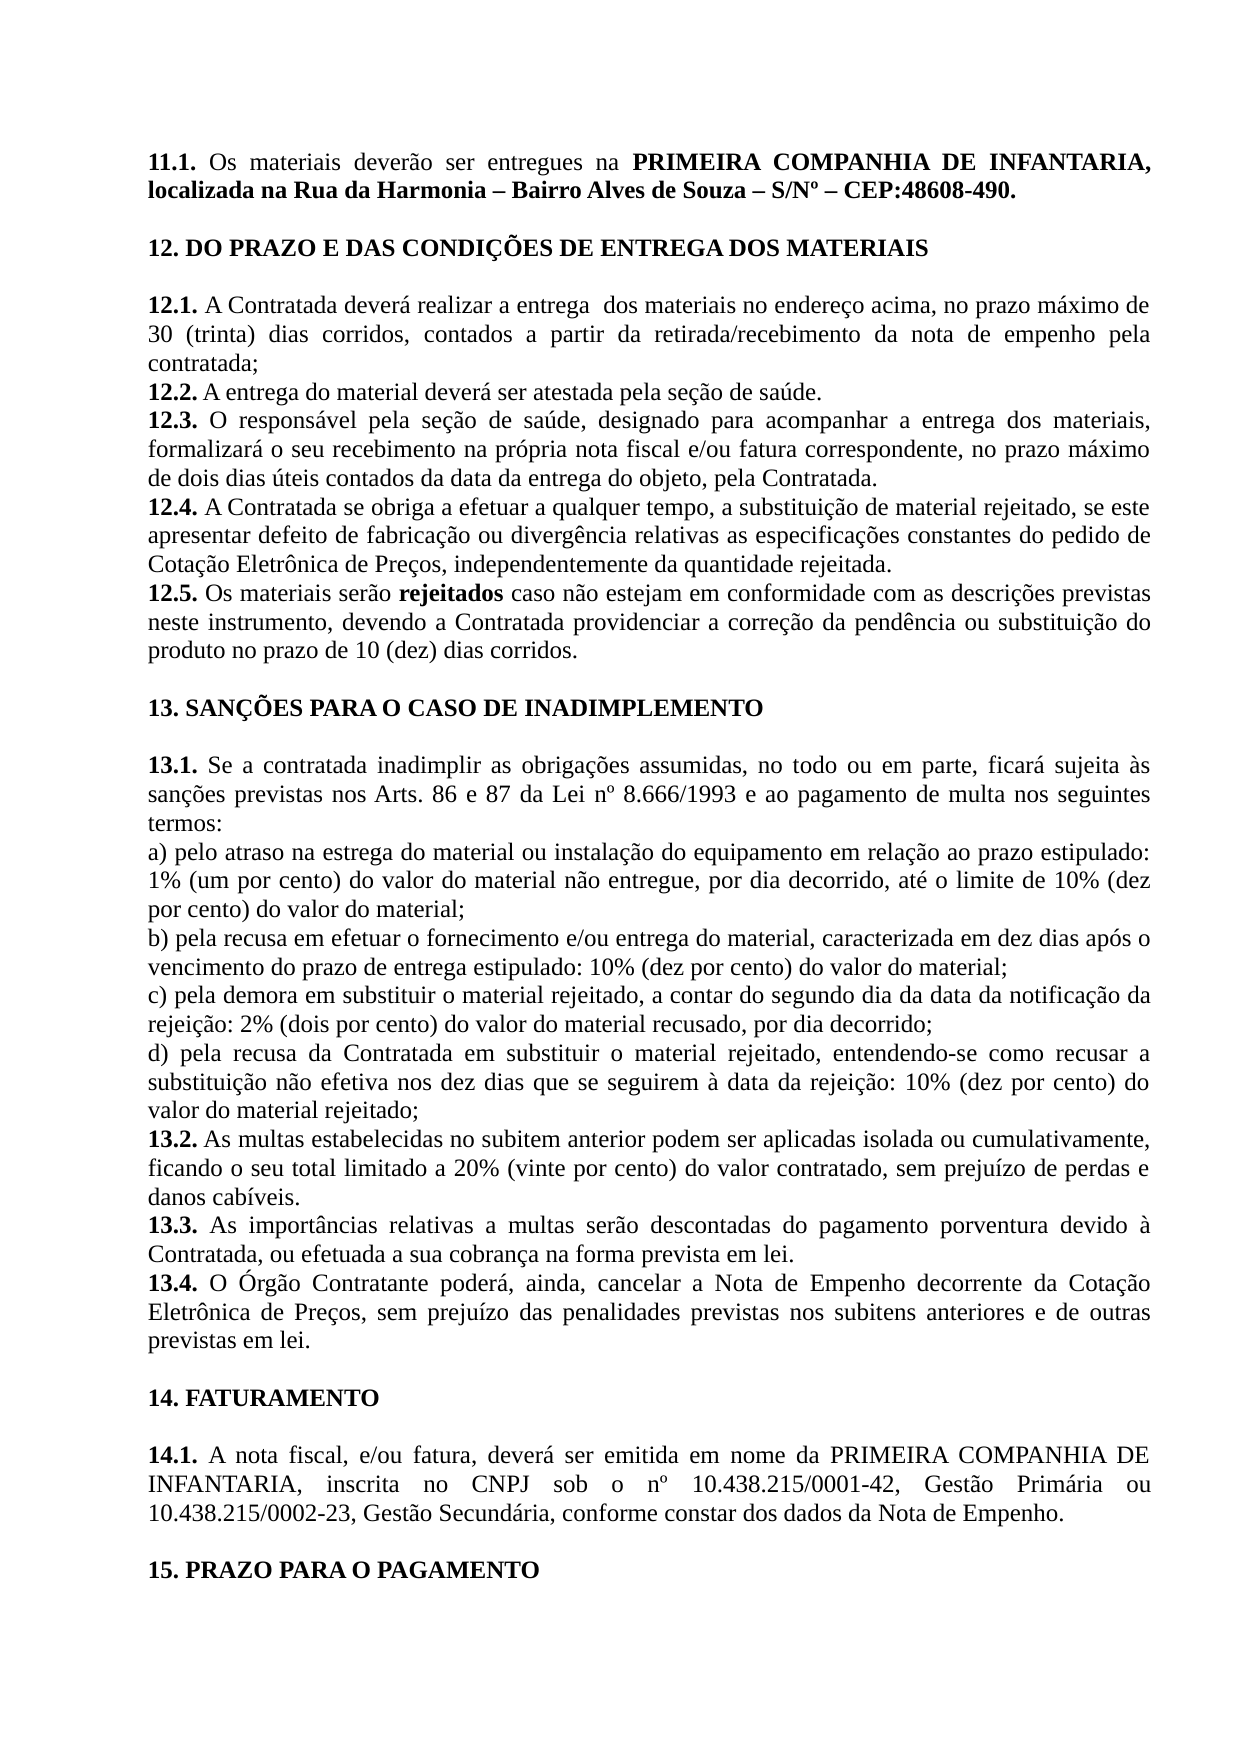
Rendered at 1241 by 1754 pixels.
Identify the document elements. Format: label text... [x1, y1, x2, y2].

text 12.4. A Contratada se obriga a efetuar a qualquer tempo, a substituição de material rejeitado, se este apresentar defeito de fabricação ou divergência relativas as especificações constantes do pedido de Cotação Eletrônica de Preços, independentemente da quantidade rejeitada. [148, 492, 1152, 578]
text 12.1. A Contratada deverá realizar a entrega dos materiais no endereço acima, no prazo máximo de 30 (trinta) dias corridos, contados a partir da retirada/recebimento da nota de empenho pela contratada; [148, 291, 1152, 377]
text 15. PRAZO PARA O PAGAMENTO [148, 1556, 1152, 1584]
text b) pela recusa em efetuar o fornecimento e/ou entrega do material, caracterizada em dez dias após o vencimento do prazo de entrega estipulado: 10% (dez por cento) do valor do material; [148, 923, 1152, 981]
text 13. SANÇÕES PARA O CASO DE INADIMPLEMENTO [148, 693, 1152, 722]
text 13.1. Se a contratada inadimplir as obrigações assumidas, no todo ou em parte, ficará sujeita às sanções previstas nos Arts. 86 e 87 da Lei nº 8.666/1993 e ao pagamento de multa nos seguintes termos: [148, 751, 1152, 837]
text a) pelo atraso na estrega do material ou instalação do equipamento em relação ao prazo estipulado: 1% (um por cento) do valor do material não entregue, por dia decorrido, até o limite de 10% (dez por cento) do valor do material; [148, 837, 1152, 923]
text 12.2. A entrega do material deverá ser atestada pela seção de saúde. [148, 377, 1152, 406]
text 13.3. As importâncias relativas a multas serão descontadas do pagamento porventura devido à Contratada, ou efetuada a sua cobrança na forma prevista em lei. [148, 1211, 1152, 1268]
text c) pela demora em substituir o material rejeitado, a contar do segundo dia da data da notificação da rejeição: 2% (dois por cento) do valor do material recusado, por dia decorrido; [148, 981, 1152, 1038]
text 14. FATURAMENTO [148, 1383, 1152, 1412]
text 12. DO PRAZO E DAS CONDIÇÕES DE ENTREGA DOS MATERIAIS [148, 233, 1152, 262]
text 14.1. A nota fiscal, e/ou fatura, deverá ser emitida em nome da PRIMEIRA COMPANHIA DE INFANTARIA, inscrita no CNPJ sob o nº 10.438.215/0001-42, Gestão Primária ou 10.438.215/0002-23, Gestão Secundária, conforme constar dos dados da Nota de Empenho. [148, 1441, 1152, 1527]
text 13.2. As multas estabelecidas no subitem anterior podem ser aplicadas isolada ou cumulativamente, ficando o seu total limitado a 20% (vinte por cento) do valor contratado, sem prejuízo de perdas e danos cabíveis. [148, 1124, 1152, 1211]
text d) pela recusa da Contratada em substituir o material rejeitado, entendendo-se como recusar a substituição não efetiva nos dez dias que se seguirem à data da rejeição: 10% (dez por cento) do valor do material rejeitado; [148, 1038, 1152, 1124]
text 11.1. Os materiais deverão ser entregues na PRIMEIRA COMPANHIA DE INFANTARIA, localizada na Rua da Harmonia – Bairro Alves de Souza – S/Nº – CEP:48608-490. [148, 147, 1152, 204]
text 12.5. Os materiais serão rejeitados caso não estejam em conformidade com as descrições previstas neste instrumento, devendo a Contratada providenciar a correção da pendência ou substituição do produto no prazo de 10 (dez) dias corridos. [148, 578, 1152, 664]
text 13.4. O Órgão Contratante poderá, ainda, cancelar a Nota de Empenho decorrente da Cotação Eletrônica de Preços, sem prejuízo das penalidades previstas nos subitens anteriores e de outras previstas em lei. [148, 1268, 1152, 1354]
text 12.3. O responsável pela seção de saúde, designado para acompanhar a entrega dos materiais, formalizará o seu recebimento na própria nota fiscal e/ou fatura correspondente, no prazo máximo de dois dias úteis contados da data da entrega do objeto, pela Contratada. [148, 406, 1152, 492]
